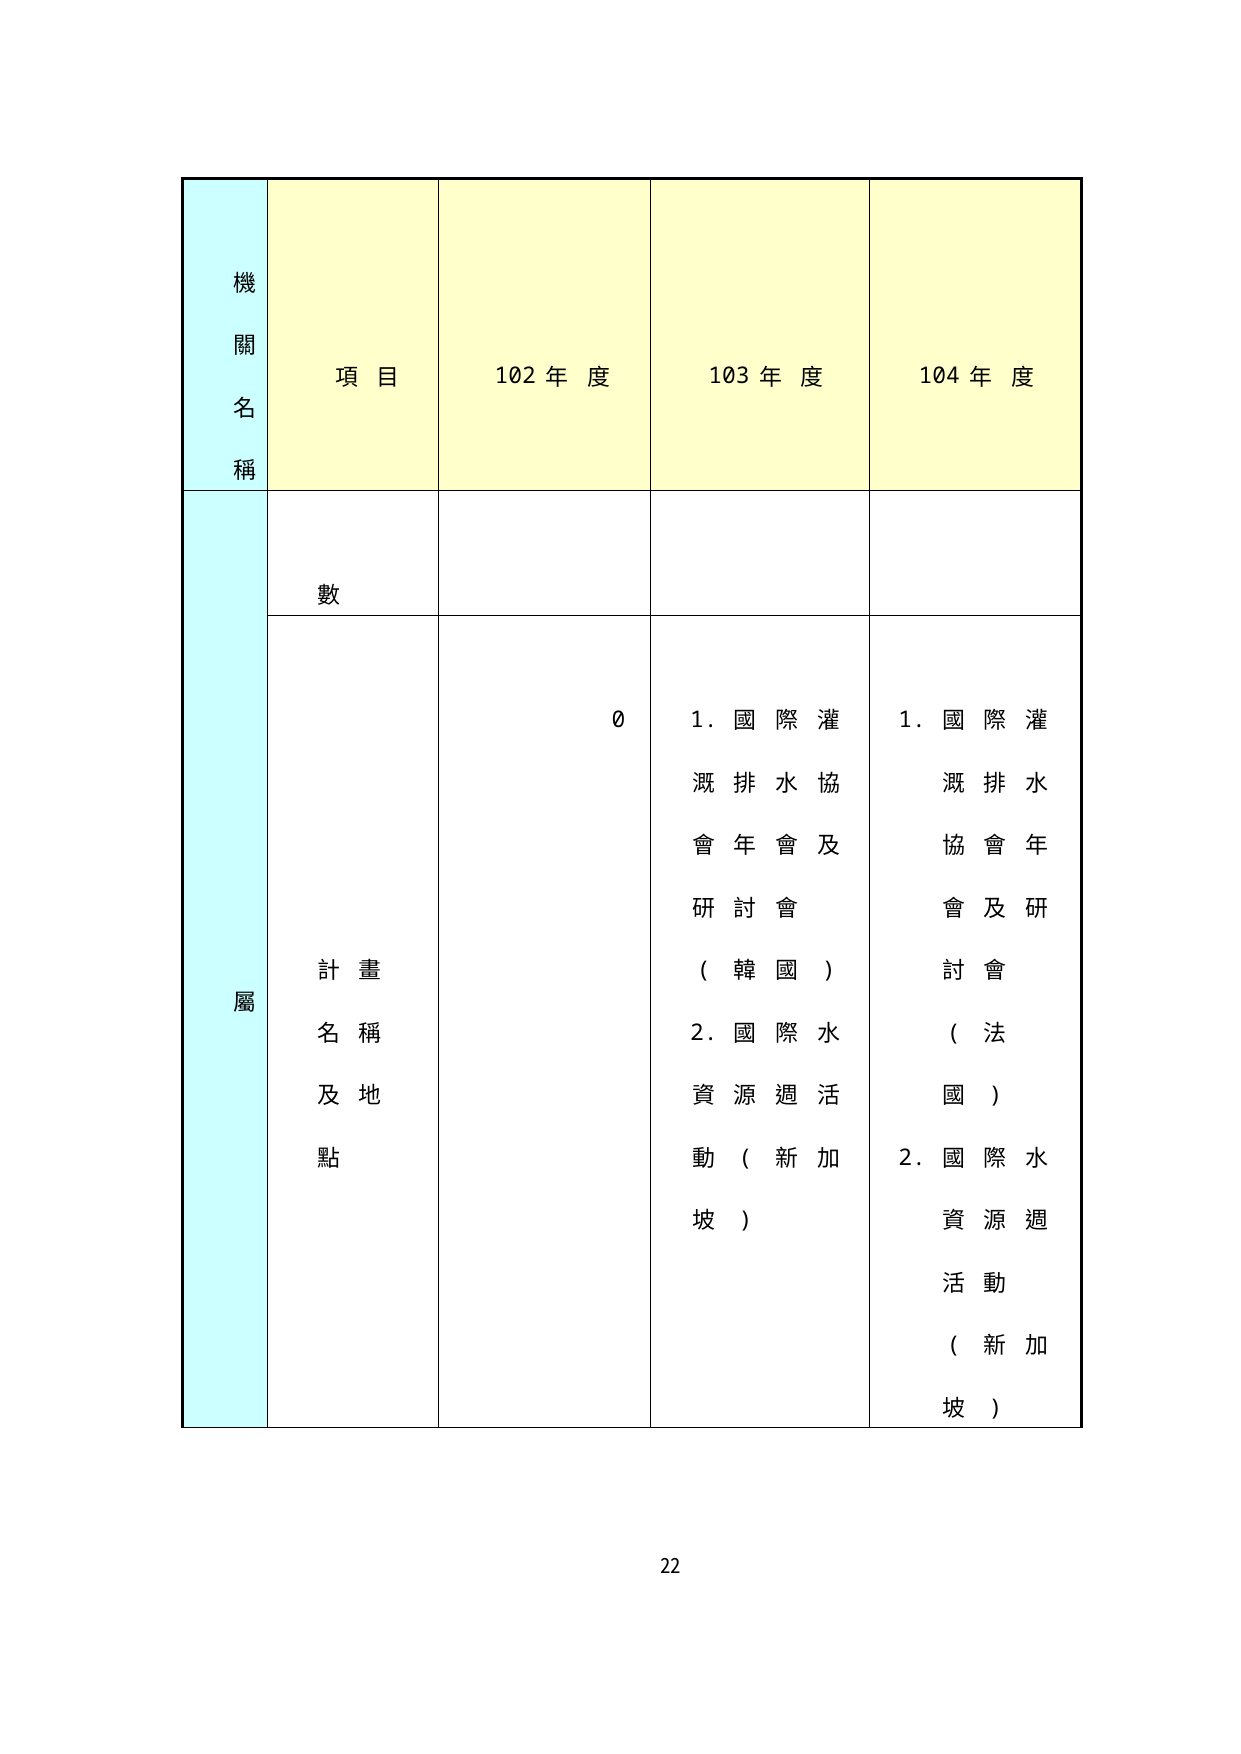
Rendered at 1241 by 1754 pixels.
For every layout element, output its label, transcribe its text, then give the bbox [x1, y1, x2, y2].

table_header 104年度 [870, 180, 1080, 490]
table_cell 1.國際灌溉排水協會年會及研討會(法國) 2.國際水資源週活動(新加坡) [870, 616, 1080, 1427]
table_cell 0 [439, 616, 650, 1427]
table_header 項目 [268, 180, 438, 490]
table_header 103年度 [651, 180, 869, 490]
table_cell 屬 [184, 491, 267, 1427]
table_cell 數 [268, 491, 438, 615]
table_cell [439, 491, 650, 615]
table_header 102年度 [439, 180, 650, 490]
table_cell [651, 491, 869, 615]
table_header 機關名稱 [184, 180, 267, 490]
table_cell 1.國際灌溉排水協會年會及研討會(韓國) 2.國際水資源週活動(新加坡) [651, 616, 869, 1427]
table_cell [870, 491, 1080, 615]
table_cell 計畫名稱及地點 [268, 616, 438, 1427]
